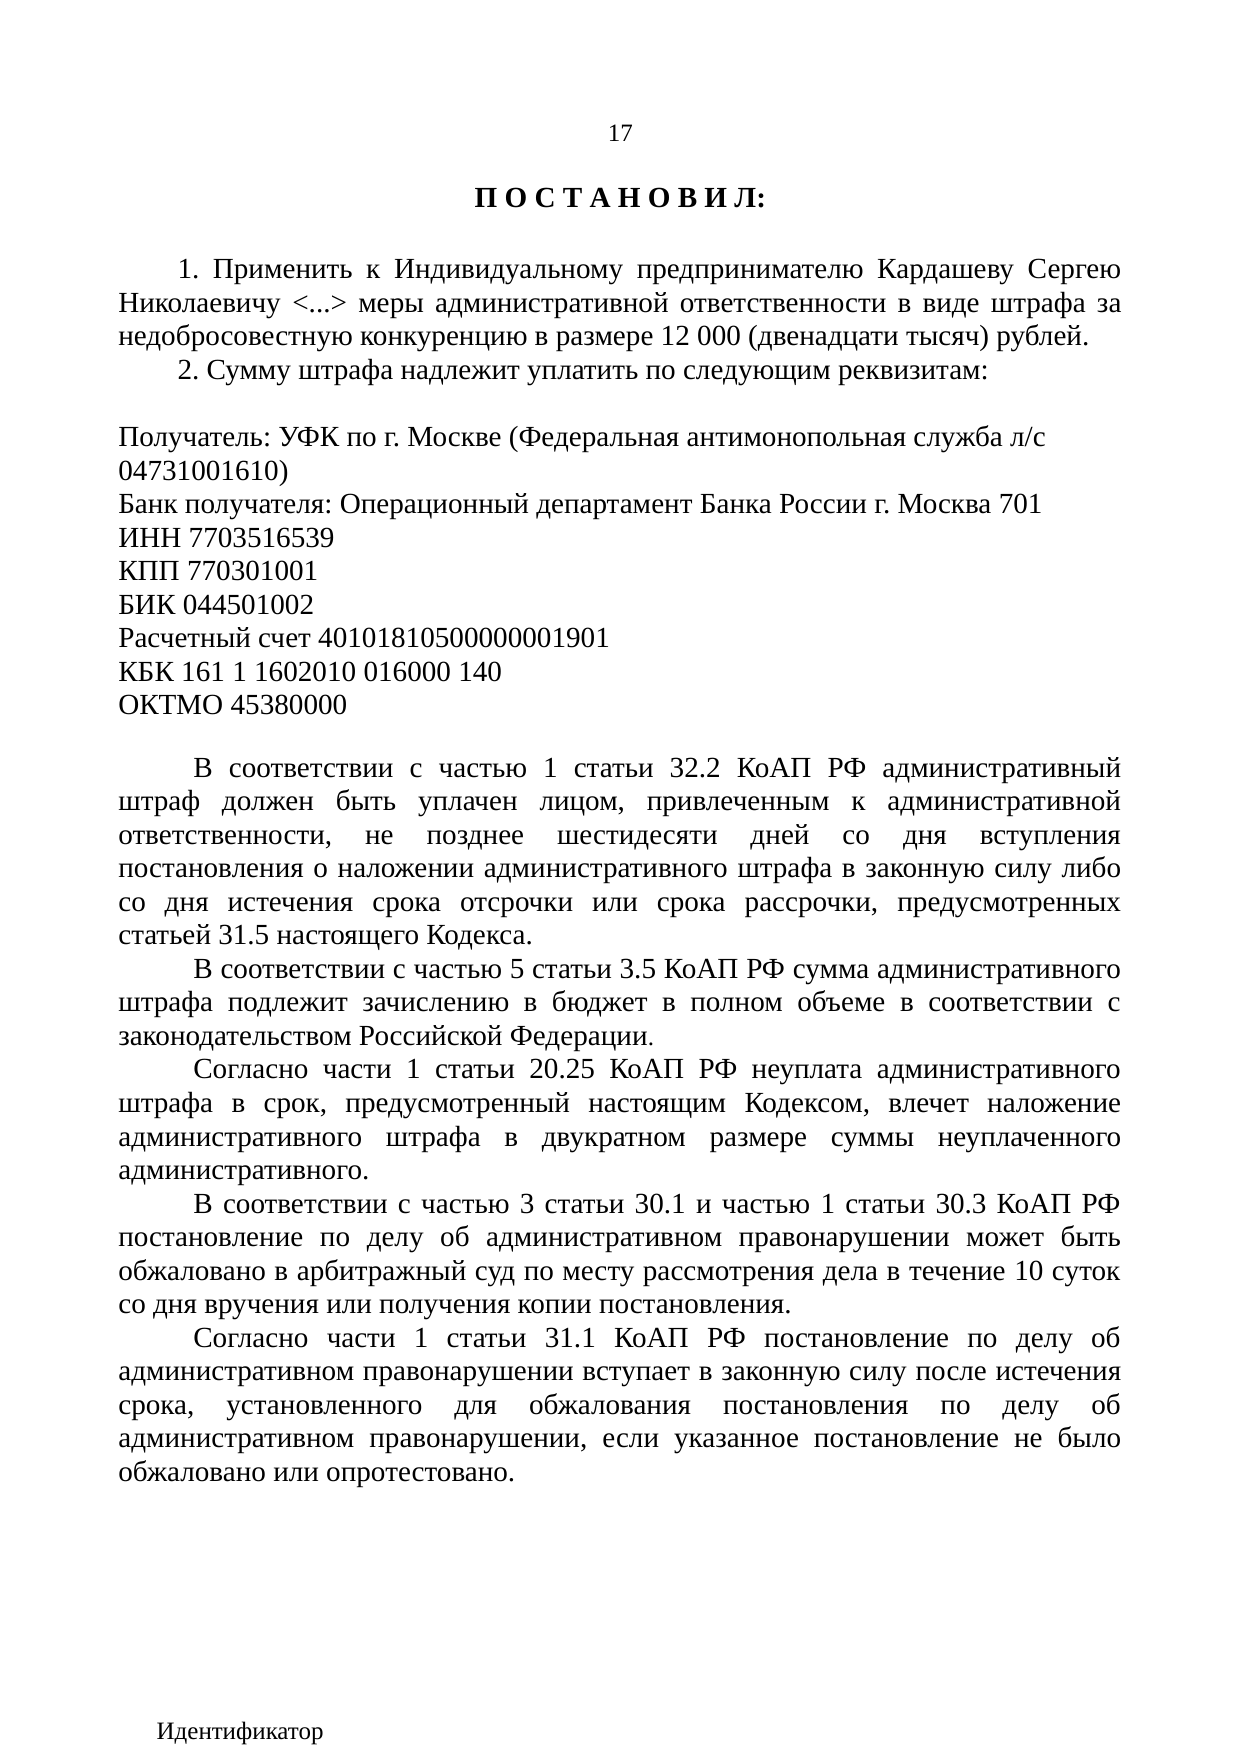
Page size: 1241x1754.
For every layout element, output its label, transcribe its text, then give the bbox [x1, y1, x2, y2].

text КПП 770301001 [118, 553, 1122, 587]
text КБК 161 1 1602010 016000 140 [118, 654, 1122, 687]
text БИК 044501002 [118, 587, 1122, 620]
text 1. Применить к Индивидуальному предпринимателю Кардашеву Сергею Николаевичу <...> меры административной ответственности в виде штрафа за недобросовестную конкуренцию в размере 12 000 (двенадцати тысяч) рублей. [118, 251, 1122, 352]
text В соответствии с частью 5 статьи 3.5 КоАП РФ сумма административного штрафа подлежит зачислению в бюджет в полном объеме в соответствии с законодательством Российской Федерации. [118, 951, 1122, 1052]
text Банк получателя: Операционный департамент Банка России г. Москва 701 [118, 486, 1122, 520]
text Согласно части 1 статьи 20.25 КоАП РФ неуплата административного штрафа в срок, предусмотренный настоящим Кодексом, влечет наложение административного штрафа в двукратном размере суммы неуплаченного административного. [118, 1052, 1122, 1186]
text В соответствии с частью 1 статьи 32.2 КоАП РФ административный штраф должен быть уплачен лицом, привлеченным к административной ответственности, не позднее шестидесяти дней со дня вступления постановления о наложении административного штрафа в законную силу либо со дня истечения срока отсрочки или срока рассрочки, предусмотренных статьей 31.5 настоящего Кодекса. [118, 750, 1122, 951]
text ОКТМО 45380000 [118, 687, 1122, 721]
text В соответствии с частью 3 статьи 30.1 и частью 1 статьи 30.3 КоАП РФ постановление по делу об административном правонарушении может быть обжаловано в арбитражный суд по месту рассмотрения дела в течение 10 суток со дня вручения или получения копии постановления. [118, 1186, 1122, 1320]
text Расчетный счет 40101810500000001901 [118, 620, 1122, 654]
text ИНН 7703516539 [118, 520, 1122, 553]
text П О С Т А Н О В И Л: [118, 176, 1122, 214]
text Согласно части 1 статьи 31.1 КоАП РФ постановление по делу об административном правонарушении вступает в законную силу после истечения срока, установленного для обжалования постановления по делу об административном правонарушении, если указанное постановление не было обжаловано или опротестовано. [118, 1320, 1122, 1488]
text 2. Сумму штрафа надлежит уплатить по следующим реквизитам: [118, 352, 1095, 386]
text Получатель: УФК по г. Москве (Федеральная антимонопольная служба л/с 04731001610) [118, 419, 1122, 486]
